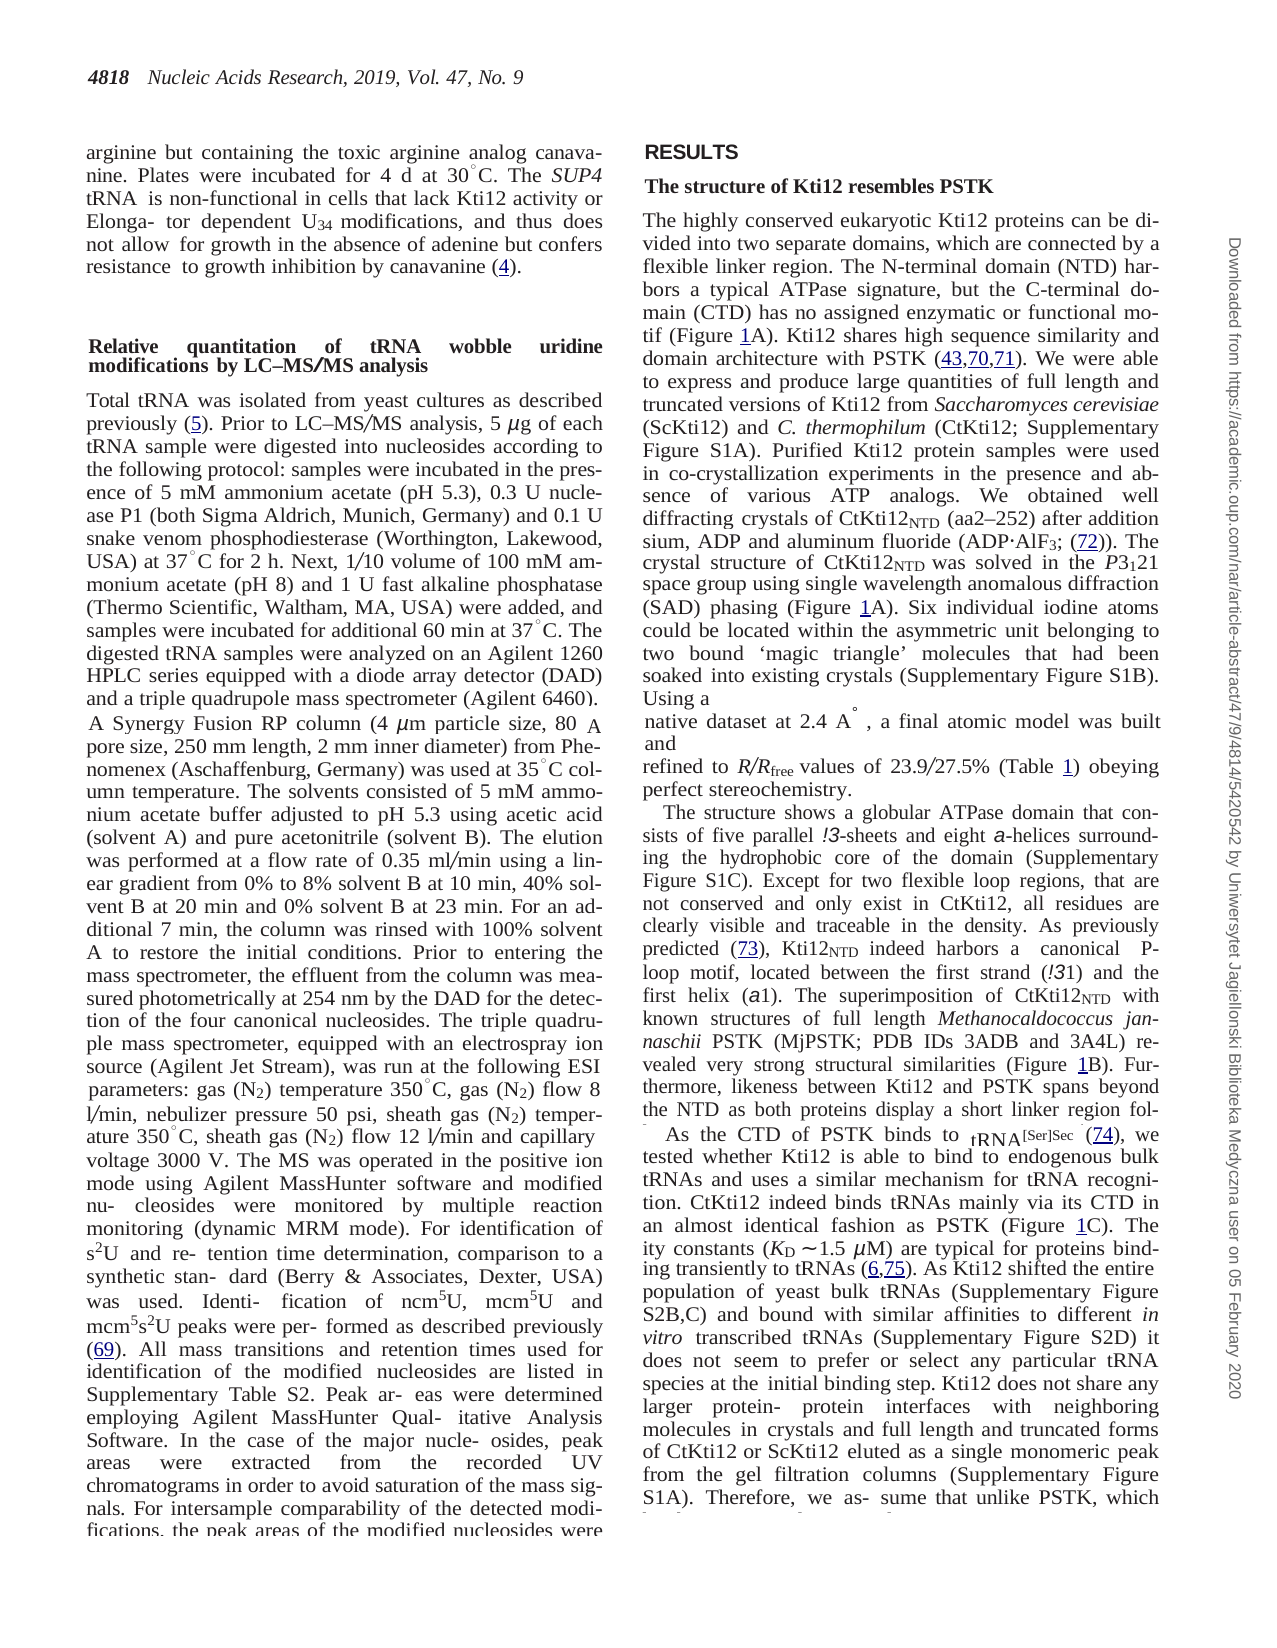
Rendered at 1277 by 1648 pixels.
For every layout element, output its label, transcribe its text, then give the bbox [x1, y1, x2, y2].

text Total tRNA was isolated from yeast cultures as described previously (5). Prior to LC–MS/MS analysis, 5 µg of each tRNA sample were digested into nucleosides according to the following protocol: samples were incubated in the pres- ence of 5 mM ammonium acetate (pH 5.3), 0.3 U nucle- ase P1 (both Sigma Aldrich, Munich, Germany) and 0.1 U snake venom phosphodiesterase (Worthington, Lakewood, USA) at 37◦C for 2 h. Next, 1/10 volume of 100 mM am- monium acetate (pH 8) and 1 U fast alkaline phosphatase (Thermo Scientific, Waltham, MA, USA) were added, and samples were incubated for additional 60 min at 37◦C. The digested tRNA samples were analyzed on an Agilent 1260 HPLC series equipped with a diode array detector (DAD) and a triple quadrupole mass spectrometer (Agilent 6460). [86, 389, 603, 710]
text sium, ADP and aluminum fluoride (ADP·AlF3; (72)). The crystal structure of CtKti12NTD was solved in the P3121 space group using single wavelength anomalous diffraction [642, 529, 1159, 595]
text parameters: gas (N2) temperature 350◦C, gas (N2) flow 8 [88, 1078, 605, 1101]
text The structure shows a globular ATPase domain that con- sists of five parallel !3-sheets and eight a-helices surround- ing the hydrophobic core of the domain (Supplementary Figure S1C). Except for two flexible loop regions, that are not conserved and only exist in CtKti12, all residues are clearly visible and traceable in the density. As previously predicted (73), Kti12NTD indeed harbors a canonical P- loop motif, located between the first strand (!31) and the first helix (a1). The superimposition of CtKti12NTD with known structures of full length Methanocaldococcus jan- naschii PSTK (MjPSTK; PDB IDs 3ADB and 3A4L) re- vealed very strong structural similarities (Figure 1B). Fur- thermore, likeness between Kti12 and PSTK spans beyond the NTD as both proteins display a short linker region fol- lowed by a conserved CTD that is composed of three pre- dicted helices (Supplementary Figure S2A). [642, 801, 1159, 1125]
text As the CTD of PSTK binds to [665, 1123, 963, 1146]
text umn temperature. The solvents consisted of 5 mM ammo- nium acetate buffer adjusted to pH 5.3 using acetic acid (solvent A) and pure acetonitrile (solvent B). The elution was performed at a flow rate of 0.35 ml/min using a lin- ear gradient from 0% to 8% solvent B at 10 min, 40% sol- vent B at 20 min and 0% solvent B at 23 min. For an ad- ditional 7 min, the column was rinsed with 100% solvent A to restore the initial conditions. Prior to entering the mass spectrometer, the effluent from the column was mea- sured photometrically at 254 nm by the DAD for the detec- tion of the four canonical nucleosides. The triple quadru- ple mass spectrometer, equipped with an electrospray ion source (Agilent Jet Stream), was run at the following ESI [86, 780, 603, 1078]
text A˚ [587, 706, 600, 734]
text tRNA[Ser]Sec [970, 1120, 1076, 1146]
text Downloaded from https://academic.oup.com/nar/article-abstract/47/9/4814/5420542 by Uniwersytet Jagiellonski Biblioteka Medyczna user on 05 February 2020 [1226, 237, 1245, 1413]
text pore size, 250 mm length, 2 mm inner diameter) from Phe- nomenex (Aschaffenburg, Germany) was used at 35◦C col- [86, 735, 603, 780]
text The highly conserved eukaryotic Kti12 proteins can be di- vided into two separate domains, which are connected by a flexible linker region. The N-terminal domain (NTD) har- bors a typical ATPase signature, but the C-terminal do- main (CTD) has no assigned enzymatic or functional mo- tif (Figure 1A). Kti12 shares high sequence similarity and domain architecture with PSTK (43,70,71). We were able to express and produce large quantities of full length and truncated versions of Kti12 from Saccharomyces cerevisiae (ScKti12) and C. thermophilum (CtKti12; Supplementary Figure S1A). Purified Kti12 protein samples were used in co-crystallization experiments in the presence and ab- sence of various ATP analogs. We obtained well diffracting crystals of CtKti12NTD (aa2–252) after addition of magne- [642, 209, 1159, 529]
text 4818 Nucleic Acids Research, 2019, Vol. 47, No. 9 [88, 66, 529, 89]
text arginine but containing the toxic arginine analog canava- nine. Plates were incubated for 4 d at 30◦C. The SUP4 tRNA is non-functional in cells that lack Kti12 activity or Elonga- tor dependent U34 modifications, and thus does not allow for growth in the absence of adenine but confers resistance to growth inhibition by canavanine (4). [86, 141, 603, 278]
text Relative quantitation of tRNA wobble uridine modifications by LC–MS/MS analysis [88, 338, 603, 378]
text RESULTS [644, 141, 1161, 164]
text A Synergy Fusion RP column (4 µm particle size, 80 [88, 712, 580, 734]
text (74), we [1085, 1123, 1161, 1146]
text The structure of Kti12 resembles PSTK [644, 174, 1161, 198]
text voltage 3000 V. The MS was operated in the positive ion mode using Agilent MassHunter software and modified nu- cleosides were monitored by multiple reaction monitoring (dynamic MRM mode). For identification of s2U and re- tention time determination, comparison to a synthetic stan- dard (Berry & Associates, Dexter, USA) was used. Identi- fication of ncm5U, mcm5U and mcm5s2U peaks were per- formed as described previously (69). All mass transitions and retention times used for identification of the modified nucleosides are listed in Supplementary Table S2. Peak ar- eas were determined employing Agilent MassHunter Qual- itative Analysis Software. In the case of the major nucle- osides, peak areas were extracted from the recorded UV chromatograms in order to avoid saturation of the mass sig- nals. For intersample comparability of the detected modi- fications, the peak areas of the modified nucleosides were normalized to the UV peak area of uridine. [86, 1149, 603, 1536]
text ity constants (KD ∼1.5 µM) are typical for proteins bind- ing transiently to tRNAs (6,75). As Kti12 shifted the entire [642, 1237, 1159, 1279]
text native dataset at 2.4 A˚ , a final atomic model was built and [644, 710, 1161, 755]
text (SAD) phasing (Figure 1A). Six individual iodine atoms could be located within the asymmetric unit belonging to two bound ‘magic triangle’ molecules that had been soaked into existing crystals (Supplementary Figure S1B). Using a [642, 596, 1159, 710]
text refined to R/Rfree values of 23.9/27.5% (Table 1) obeying perfect stereochemistry. [642, 755, 1159, 801]
text l/min, nebulizer pressure 50 psi, sheath gas (N2) temper- ature 350◦C, sheath gas (N2) flow 12 l/min and capillary [86, 1105, 603, 1149]
text population of yeast bulk tRNAs (Supplementary Figure S2B,C) and bound with similar affinities to different in vitro transcribed tRNAs (Supplementary Figure S2D) it does not seem to prefer or select any particular tRNA species at the initial binding step. Kti12 does not share any larger protein- protein interfaces with neighboring molecules in crystals and full length and truncated forms of CtKti12 or ScKti12 eluted as a single monomeric peak from the gel filtration columns (Supplementary Figure S1A). Therefore, we as- sume that unlike PSTK, which has been previously reported [642, 1280, 1159, 1513]
text tested whether Kti12 is able to bind to endogenous bulk tRNAs and uses a similar mechanism for tRNA recogni- tion. CtKti12 indeed binds tRNAs mainly via its CTD in an almost identical fashion as PSTK (Figure 1C). The affin- [642, 1146, 1159, 1237]
